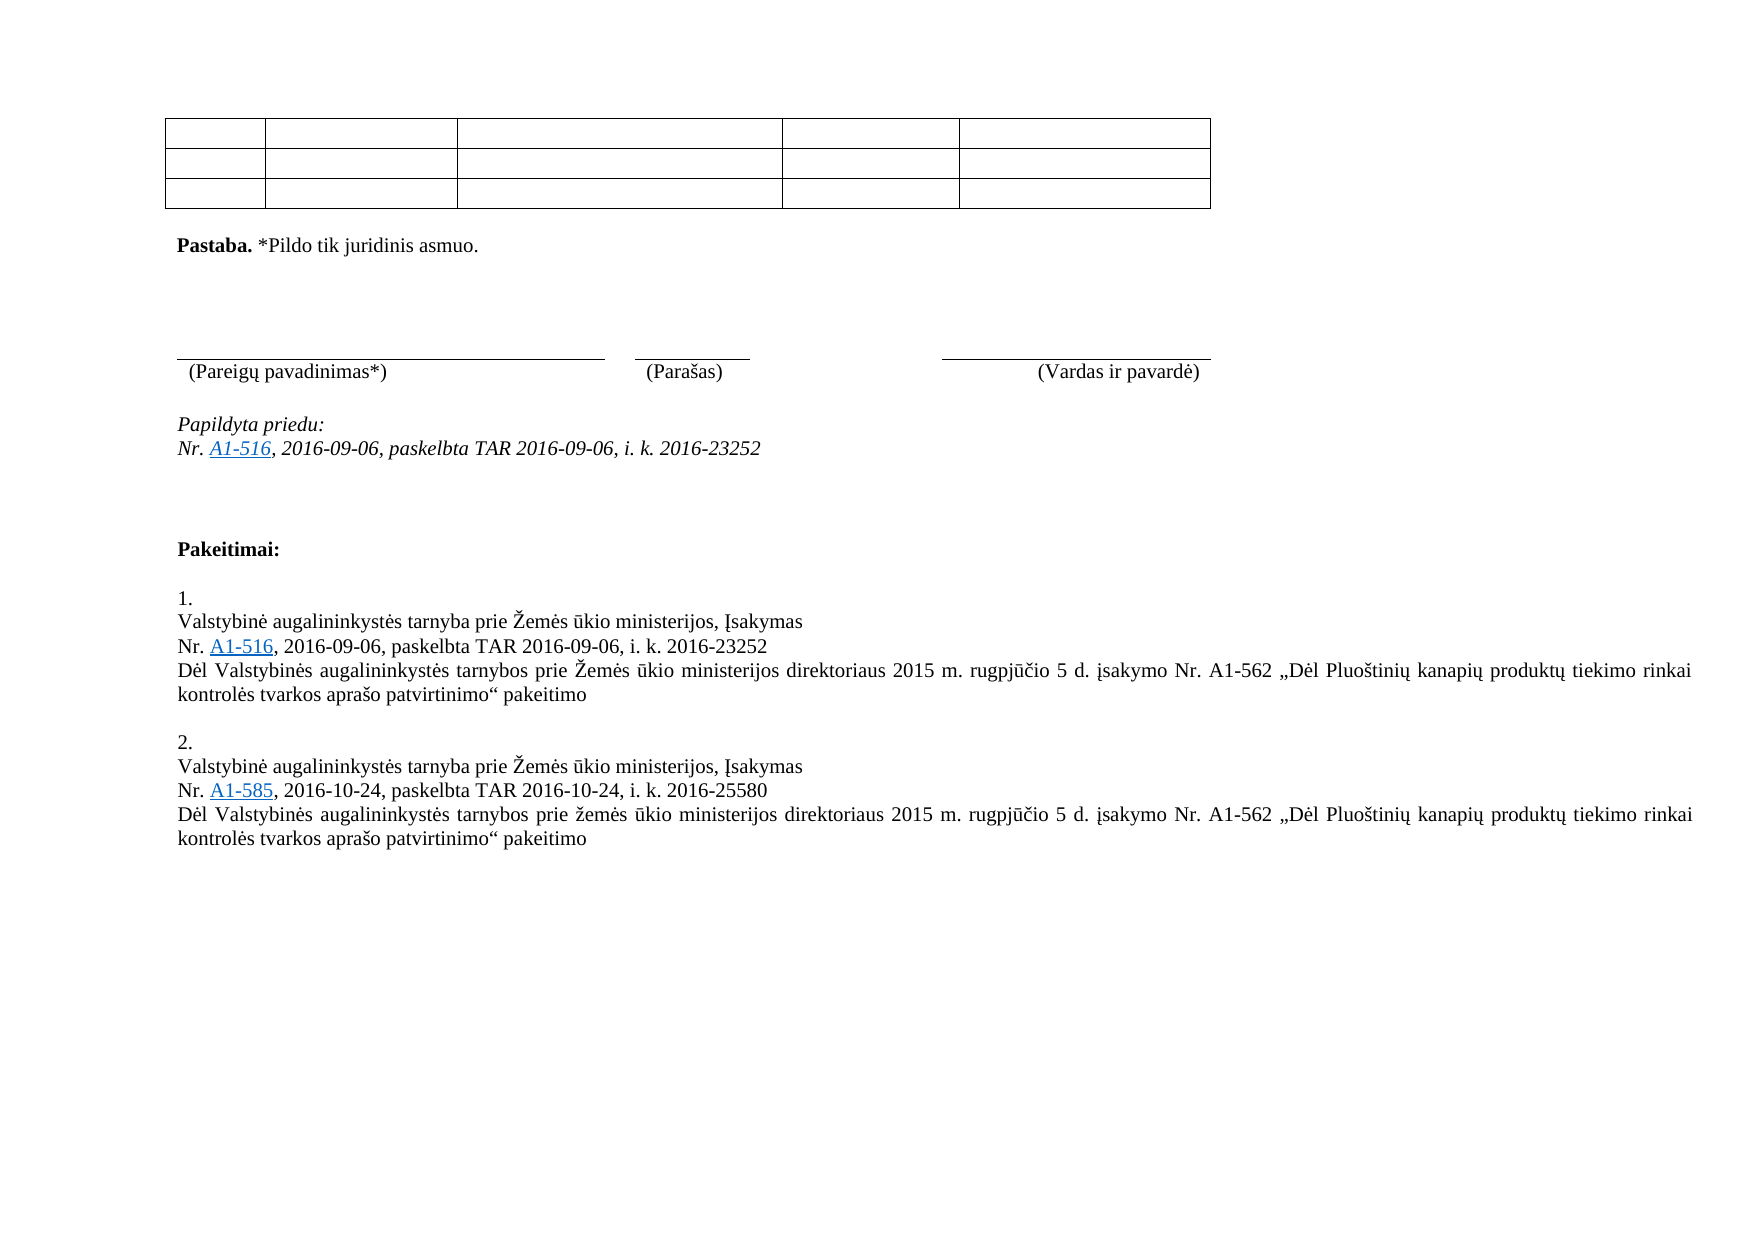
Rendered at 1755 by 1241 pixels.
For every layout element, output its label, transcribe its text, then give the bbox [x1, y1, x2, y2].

table_cell (Parašas) [635, 360, 750, 383]
table_header [750, 334, 942, 358]
table_cell [166, 119, 265, 148]
table_cell [960, 179, 1210, 208]
text Dėl Valstybinės augalininkystės tarnybos prie žemės ūkio ministerijos direktoriaus 2015 m. rugpjūčio 5 d. įsakymo Nr. A1-562 „Dėl Pluoštinių kanapių produktų tiekimo rinkai kontrolės tvarkos aprašo patvirtinimo“ pakeitimo [177, 802, 1695, 850]
text Papildyta priedu: [177, 412, 1695, 436]
table_cell (Vardas ir pavardė) [942, 360, 1211, 383]
table_header [942, 334, 1211, 358]
table_cell [166, 179, 265, 208]
text Valstybinė augalininkystės tarnyba prie Žemės ūkio ministerijos, Įsakymas [177, 754, 1695, 778]
table_cell [783, 179, 959, 208]
table_cell [458, 149, 782, 178]
table_cell [166, 149, 265, 178]
table_cell [783, 149, 959, 178]
table_header [605, 334, 635, 358]
text Nr. A1-585, 2016-10-24, paskelbta TAR 2016-10-24, i. k. 2016-25580 [177, 778, 1695, 802]
table_cell (Pareigų pavadinimas*) [177, 360, 605, 383]
text Nr. A1-516, 2016-09-06, paskelbta TAR 2016-09-06, i. k. 2016-23252 [177, 436, 1695, 460]
text Pakeitimai: [177, 537, 1695, 561]
table_cell [266, 179, 457, 208]
table_cell [783, 119, 959, 148]
table_cell [266, 149, 457, 178]
table_cell [1011, 209, 1210, 306]
table_cell [458, 179, 782, 208]
text Dėl Valstybinės augalininkystės tarnybos prie Žemės ūkio ministerijos direktoriaus 2015 m. rugpjūčio 5 d. įsakymo Nr. A1-562 „Dėl Pluoštinių kanapių produktų tiekimo rinkai kontrolės tvarkos aprašo patvirtinimo“ pakeitimo [177, 658, 1695, 706]
table_header [635, 334, 750, 358]
table_header [177, 334, 605, 358]
text 1. [177, 585, 1695, 609]
table_cell [750, 359, 942, 383]
table_cell Pastaba. *Pildo tik juridinis asmuo. [165, 209, 1011, 306]
text Nr. A1-516, 2016-09-06, paskelbta TAR 2016-09-06, i. k. 2016-23252 [177, 633, 1695, 658]
table_cell [458, 119, 782, 148]
table_cell [605, 359, 635, 383]
text 2. [177, 730, 1695, 754]
table_cell [266, 119, 457, 148]
table_cell [960, 149, 1210, 178]
table_cell [960, 119, 1210, 148]
text Valstybinė augalininkystės tarnyba prie Žemės ūkio ministerijos, Įsakymas [177, 609, 1695, 633]
